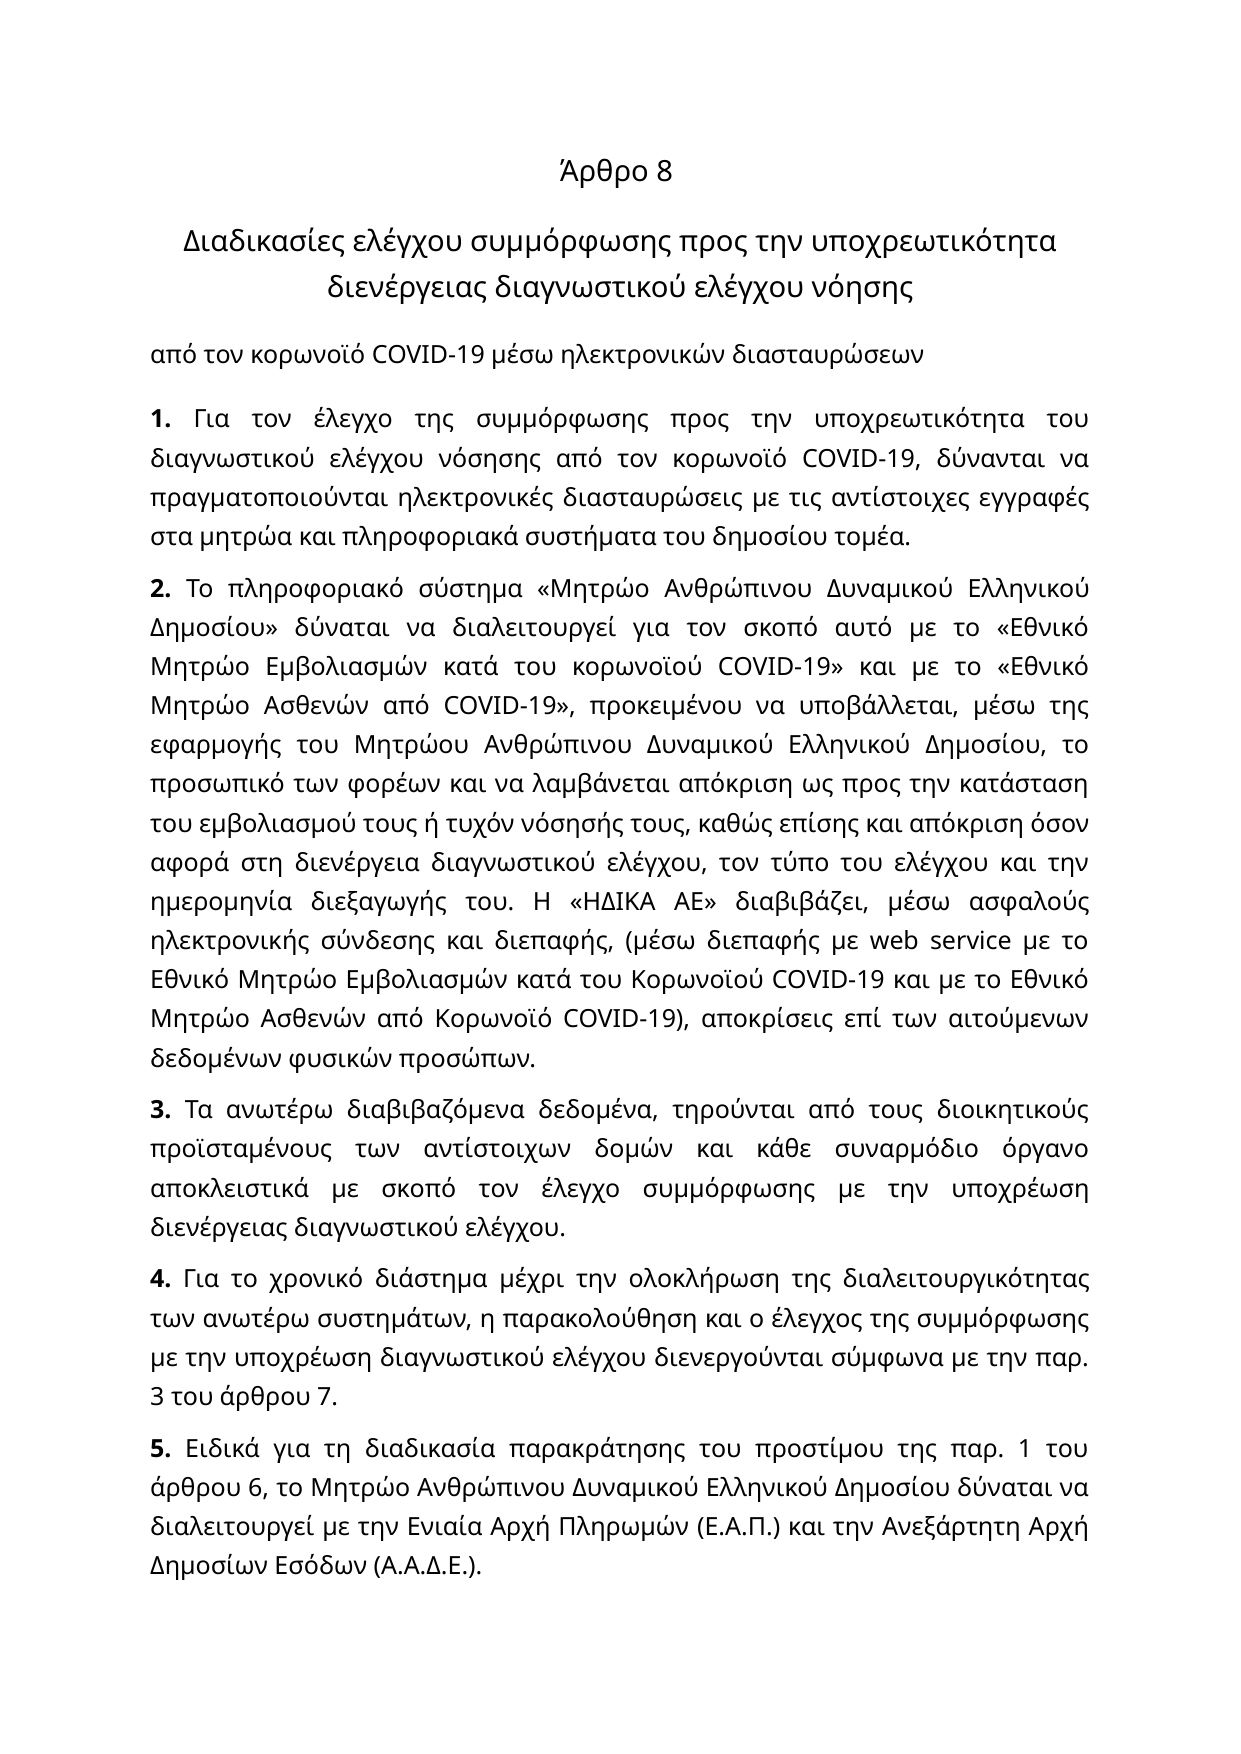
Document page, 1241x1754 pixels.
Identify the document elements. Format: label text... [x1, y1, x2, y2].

text 4. Για το χρονικό διάστημα μέχρι την ολοκλήρωση της διαλειτουργικότητας των ανωτέρω συστημάτων, η παρακολούθηση και ο έλεγχος της συμμόρφωσης με την υποχρέωση διαγνωστικού ελέγχου διενεργούνται σύμφωνα με την παρ. 3 του άρθρου 7. [150, 1261, 1090, 1413]
text 3. Τα ανωτέρω διαβιβαζόμενα δεδομένα, τηρούνται από τους διοικητικούς προϊσταμένους των αντίστοιχων δομών και κάθε συναρμόδιο όργανο αποκλειστικά με σκοπό τον έλεγχο συμμόρφωσης με την υποχρέωση διενέργειας διαγνωστικού ελέγχου. [150, 1092, 1090, 1243]
text 2. Το πληροφοριακό σύστημα «Μητρώο Ανθρώπινου Δυναμικού Ελληνικού Δημοσίου» δύναται να διαλειτουργεί για τον σκοπό αυτό με το «Εθνικό Μητρώο Εμβολιασμών κατά του κορωνοϊού COVID-19» και με το «Εθνικό Μητρώο Ασθενών από COVID-19», προκειμένου να υποβάλλεται, μέσω της εφαρμογής του Μητρώου Ανθρώπινου Δυναμικού Ελληνικού Δημοσίου, το προσωπικό των φορέων και να λαμβάνεται απόκριση ως προς την κατάσταση του εμβολιασμού τους ή τυχόν νόσησής τους, καθώς επίσης και απόκριση όσον αφορά στη διενέργεια διαγνωστικού ελέγχου, τον τύπο του ελέγχου και την ημερομηνία διεξαγωγής του. Η «ΗΔΙΚΑ ΑΕ» διαβιβάζει, μέσω ασφαλούς ηλεκτρονικής σύνδεσης και διεπαφής, (μέσω διεπαφής με web service με το Εθνικό Μητρώο Εμβολιασμών κατά του Κορωνοϊού COVID-19 και με το Εθνικό Μητρώο Ασθενών από Κορωνοϊό COVID-19), αποκρίσεις επί των αιτούμενων δεδομένων φυσικών προσώπων. [150, 570, 1090, 1074]
text 5. Ειδικά για τη διαδικασία παρακράτησης του προστίμου της παρ. 1 του άρθρου 6, το Μητρώο Ανθρώπινου Δυναμικού Ελληνικού Δημοσίου δύναται να διαλειτουργεί με την Ενιαία Αρχή Πληρωμών (Ε.Α.Π.) και την Ανεξάρτητη Αρχή Δημοσίων Εσόδων (Α.Α.Δ.Ε.). [150, 1430, 1090, 1582]
text από τον κορωνοϊό COVID-19 μέσω ηλεκτρονικών διασταυρώσεων [150, 337, 1090, 371]
subtitle Διαδικασίες ελέγχου συμμόρφωσης προς την υποχρεωτικότητα διενέργειας διαγνωστικού ελέγχου νόησης [150, 221, 1090, 306]
subtitle Άρθρο 8 [150, 150, 1090, 190]
text 1. Για τον έλεγχο της συμμόρφωσης προς την υποχρεωτικότητα του διαγνωστικού ελέγχου νόσησης από τον κορωνοϊό COVID-19, δύνανται να πραγματοποιούνται ηλεκτρονικές διασταυρώσεις με τις αντίστοιχες εγγραφές στα μητρώα και πληροφοριακά συστήματα του δημοσίου τομέα. [150, 401, 1090, 553]
